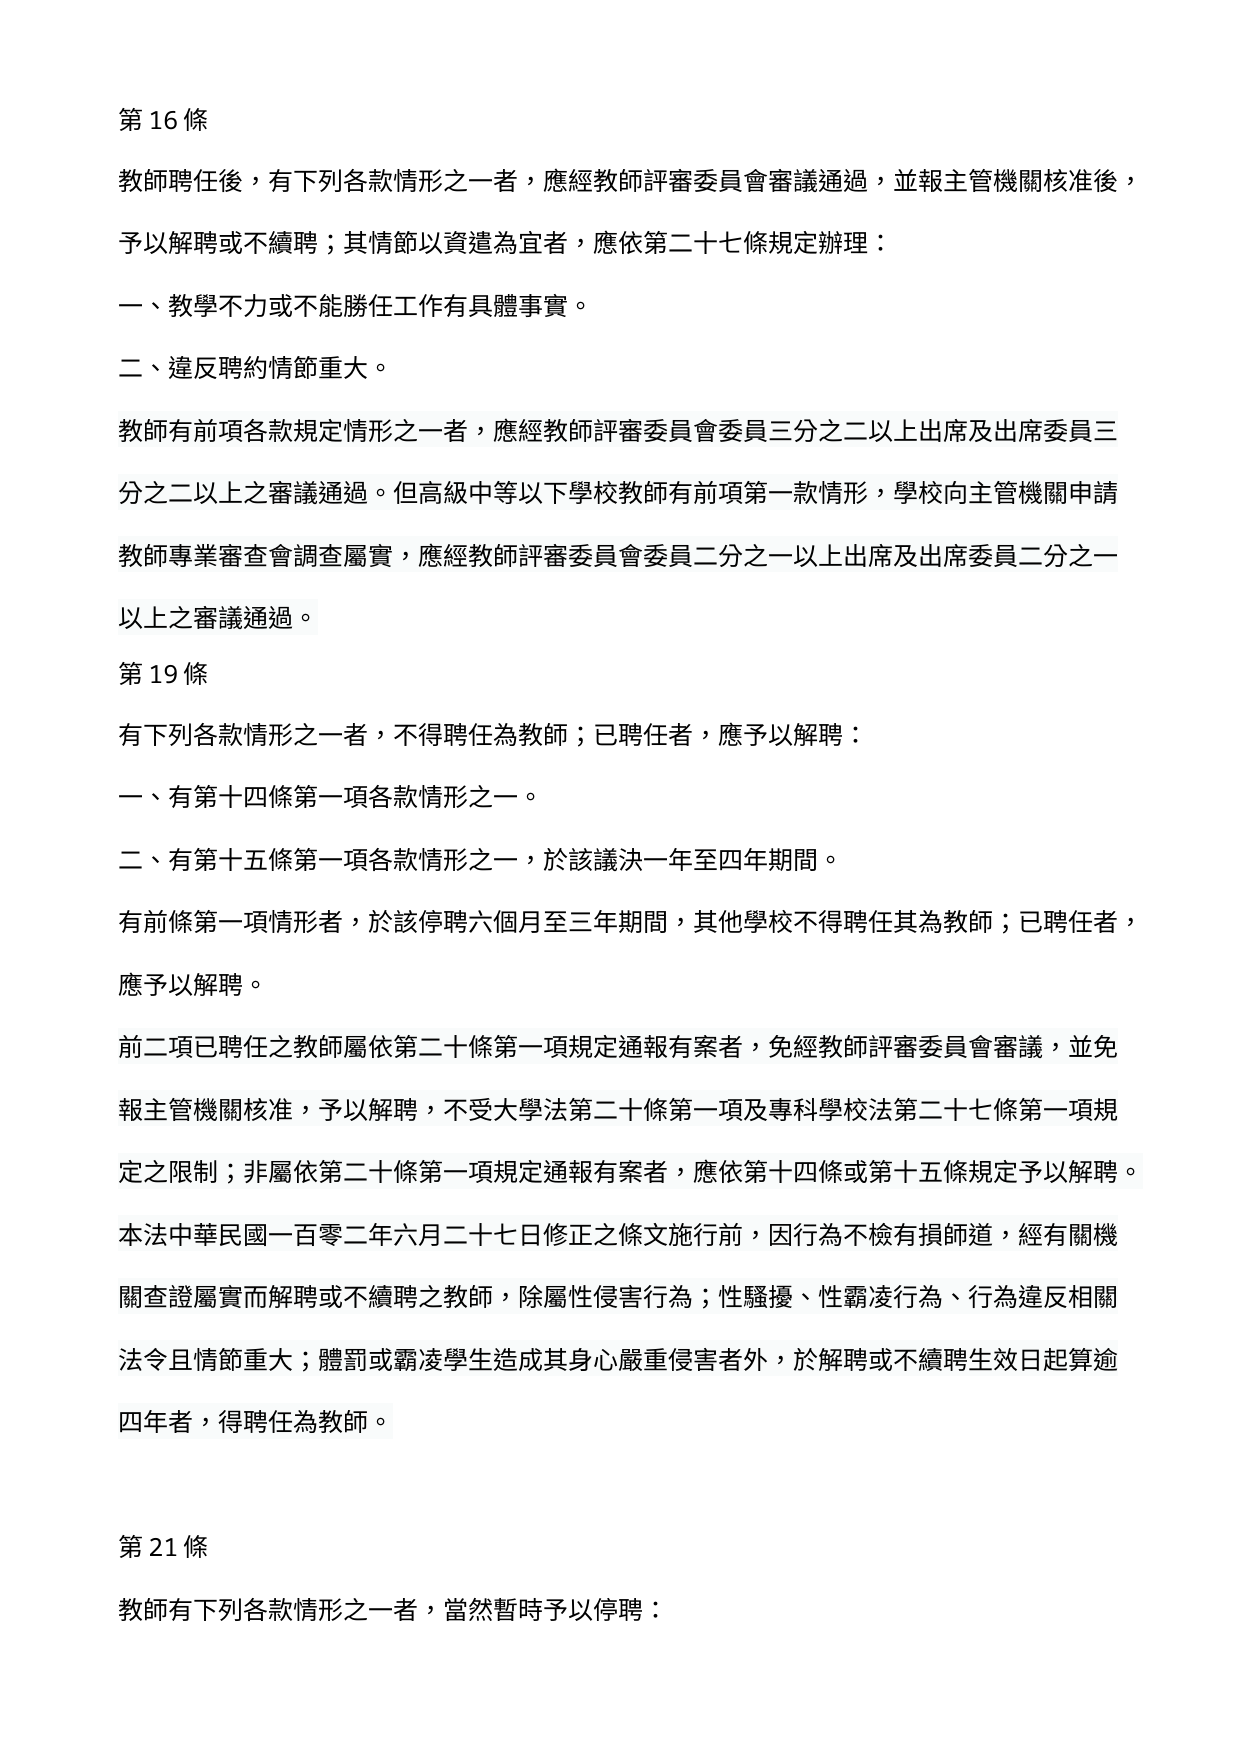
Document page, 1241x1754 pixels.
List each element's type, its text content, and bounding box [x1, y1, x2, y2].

text 二、有第十五條第一項各款情形之一，於該議決一年至四年期間。 [118, 817, 1122, 879]
text 有下列各款情形之一者，不得聘任為教師；已聘任者，應予以解聘： [118, 692, 1122, 754]
text 第16條 [118, 96, 1122, 137]
text 教師有下列各款情形之一者，當然暫時予以停聘： [118, 1567, 1122, 1629]
text 二、違反聘約情節重大。 [118, 325, 1122, 387]
text 第21條 [118, 1504, 1122, 1567]
text 前二項已聘任之教師屬依第二十條第一項規定通報有案者，免經教師評審委員會審議，並免報主管機關核准，予以解聘，不受大學法第二十條第一項及專科學校法第二十七條第一項規定之限制；非屬依第二十條第一項規定通報有案者，應依第十四條或第十五條規定予以解聘。 [118, 1004, 1122, 1192]
text 有前條第一項情形者，於該停聘六個月至三年期間，其他學校不得聘任其為教師；已聘任者，應予以解聘。 [118, 879, 1122, 1004]
text 第19條 [118, 650, 1122, 692]
text 一、教學不力或不能勝任工作有具體事實。 [118, 262, 1122, 325]
text 一、有第十四條第一項各款情形之一。 [118, 754, 1122, 817]
text 本法中華民國一百零二年六月二十七日修正之條文施行前，因行為不檢有損師道，經有關機關查證屬實而解聘或不續聘之教師，除屬性侵害行為；性騷擾、性霸凌行為、行為違反相關法令且情節重大；體罰或霸凌學生造成其身心嚴重侵害者外，於解聘或不續聘生效日起算逾四年者，得聘任為教師。 [118, 1192, 1122, 1442]
text 教師有前項各款規定情形之一者，應經教師評審委員會委員三分之二以上出席及出席委員三分之二以上之審議通過。但高級中等以下學校教師有前項第一款情形，學校向主管機關申請教師專業審查會調查屬實，應經教師評審委員會委員二分之一以上出席及出席委員二分之一以上之審議通過。 [118, 387, 1122, 637]
text 教師聘任後，有下列各款情形之一者，應經教師評審委員會審議通過，並報主管機關核准後，予以解聘或不續聘；其情節以資遣為宜者，應依第二十七條規定辦理： [118, 137, 1122, 262]
